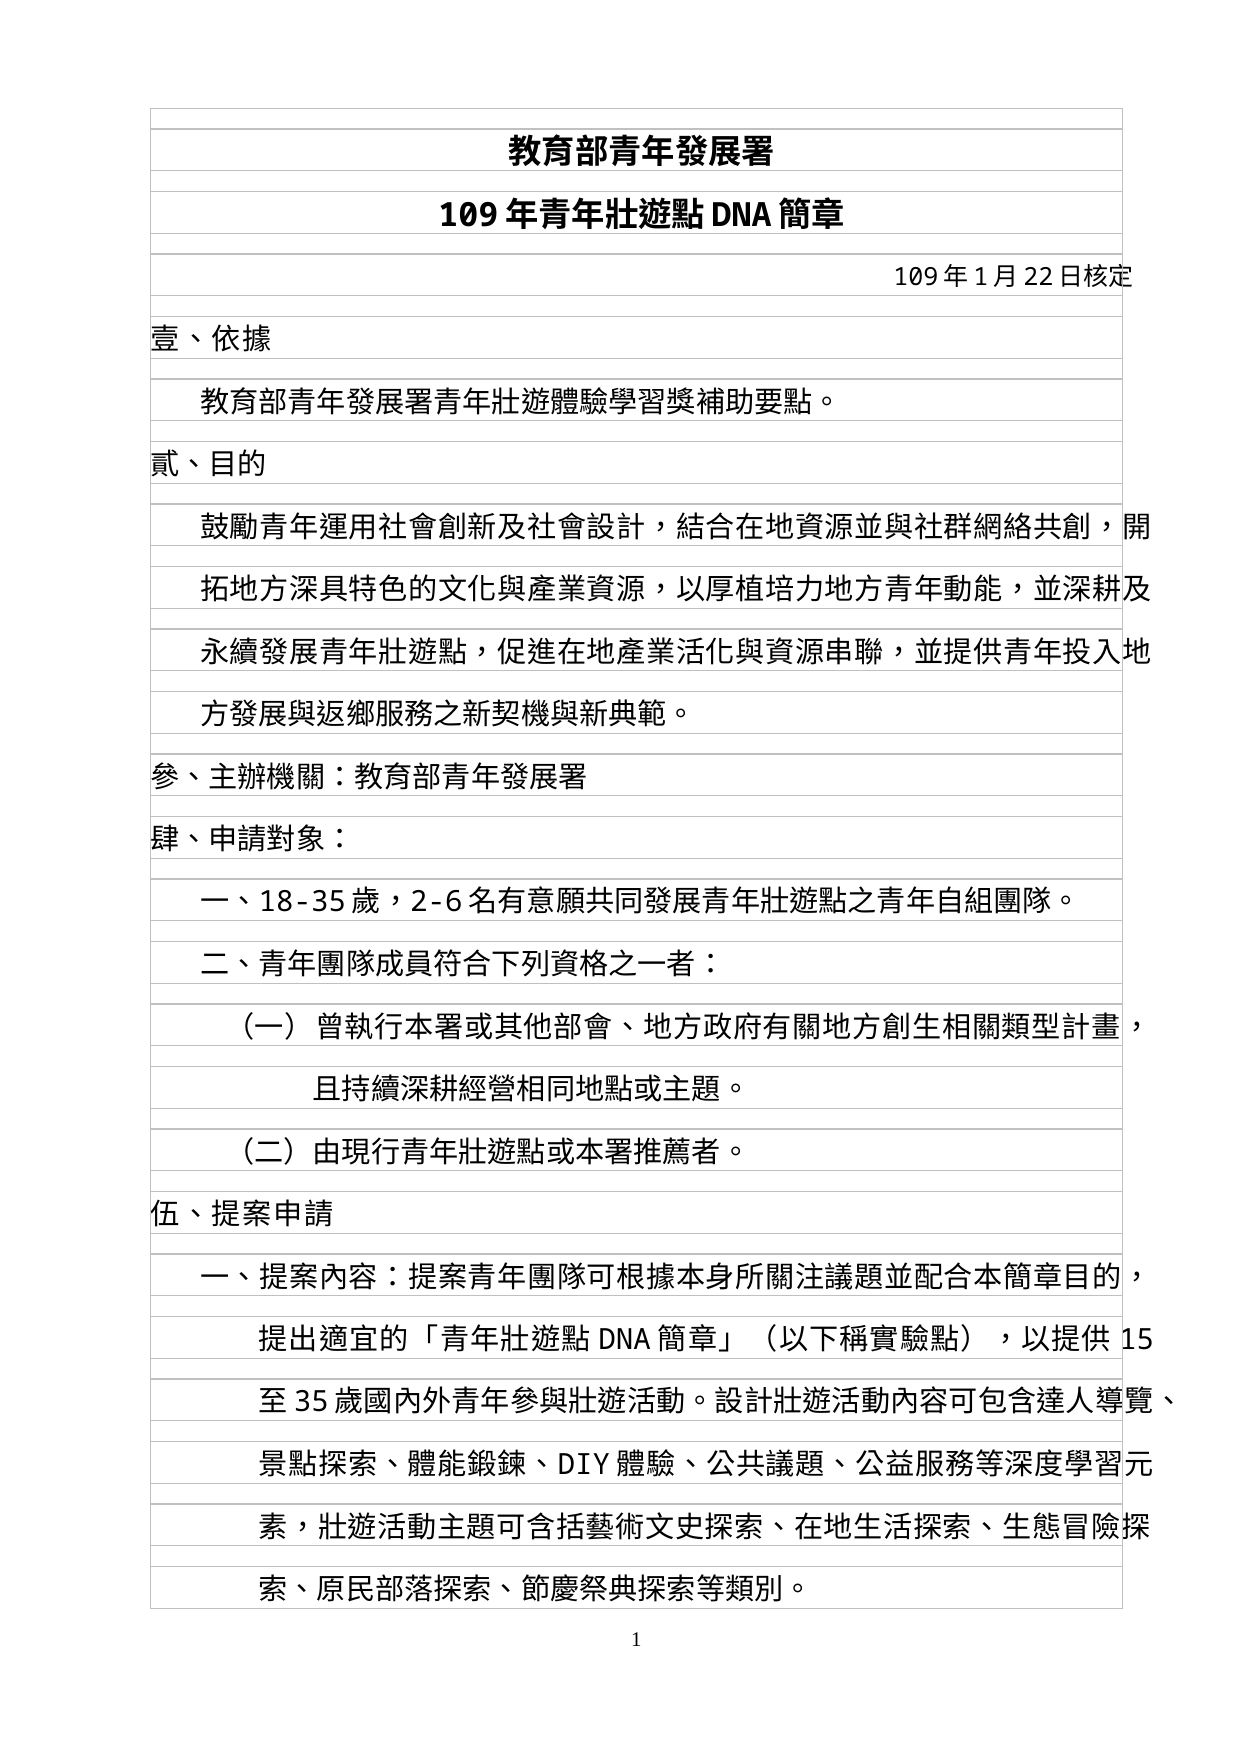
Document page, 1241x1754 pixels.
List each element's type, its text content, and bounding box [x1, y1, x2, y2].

text [151, 171, 1122, 191]
text （二）由現行青年壯遊點或本署推薦者。 [225, 1130, 1122, 1170]
text 109年1月22日核定 [151, 234, 1122, 253]
text [200, 921, 1122, 941]
text 一、提案內容：提案青年團隊可根據本身所關注議題並配合本簡章目的，提出適宜的「青年壯遊點DNA簡章」（以下稱實驗點），以提供15至35歲國內外青年參與壯遊活動。設計壯遊活動內容可包含達人導覽、景點探索、體能鍛鍊、DIY體驗、公共議題、公益服務等深度學習元素，壯遊活動主題可含括藝術文史探索、在地生活探索、生態冒險探索、原民部落探索、節慶祭典探索等類別。 [200, 1380, 1122, 1420]
text 鼓勵青年運用社會創新及社會設計，結合在地資源並與社群網絡共創，開拓地方深具特色的文化與產業資源，以厚植培力地方青年動能，並深耕及永續發展青年壯遊點，促進在地產業活化與資源串聯，並提供青年投入地方發展與返鄉服務之新契機與新典範。 [200, 692, 1122, 733]
text [151, 296, 1122, 316]
text 教育部青年發展署 [151, 130, 1122, 170]
text 鼓勵青年運用社會創新及社會設計，結合在地資源並與社群網絡共創，開拓地方深具特色的文化與產業資源，以厚植培力地方青年動能，並深耕及永續發展青年壯遊點，促進在地產業活化與資源串聯，並提供青年投入地方發展與返鄉服務之新契機與新典範。 [200, 484, 1122, 503]
text [151, 109, 1122, 128]
text 一、提案內容：提案青年團隊可根據本身所關注議題並配合本簡章目的，提出適宜的「青年壯遊點DNA簡章」（以下稱實驗點），以提供15至35歲國內外青年參與壯遊活動。設計壯遊活動內容可包含達人導覽、景點探索、體能鍛鍊、DIY體驗、公共議題、公益服務等深度學習元素，壯遊活動主題可含括藝術文史探索、在地生活探索、生態冒險探索、原民部落探索、節慶祭典探索等類別。 [200, 1567, 1122, 1608]
text 一、提案內容：提案青年團隊可根據本身所關注議題並配合本簡章目的，提出適宜的「青年壯遊點DNA簡章」（以下稱實驗點），以提供15至35歲國內外青年參與壯遊活動。設計壯遊活動內容可包含達人導覽、景點探索、體能鍛鍊、DIY體驗、公共議題、公益服務等深度學習元素，壯遊活動主題可含括藝術文史探索、在地生活探索、生態冒險探索、原民部落探索、節慶祭典探索等類別。 [200, 1421, 1122, 1441]
text 壹、依據 [151, 317, 1122, 358]
text [151, 421, 1122, 441]
text 一、提案內容：提案青年團隊可根據本身所關注議題並配合本簡章目的，提出適宜的「青年壯遊點DNA簡章」（以下稱實驗點），以提供15至35歲國內外青年參與壯遊活動。設計壯遊活動內容可包含達人導覽、景點探索、體能鍛鍊、DIY體驗、公共議題、公益服務等深度學習元素，壯遊活動主題可含括藝術文史探索、在地生活探索、生態冒險探索、原民部落探索、節慶祭典探索等類別。 [200, 1505, 1122, 1545]
text 一、提案內容：提案青年團隊可根據本身所關注議題並配合本簡章目的，提出適宜的「青年壯遊點DNA簡章」（以下稱實驗點），以提供15至35歲國內外青年參與壯遊活動。設計壯遊活動內容可包含達人導覽、景點探索、體能鍛鍊、DIY體驗、公共議題、公益服務等深度學習元素，壯遊活動主題可含括藝術文史探索、在地生活探索、生態冒險探索、原民部落探索、節慶祭典探索等類別。 [1123, 1233, 1154, 1608]
text 二、青年團隊成員符合下列資格之一者： [200, 942, 1122, 983]
text 鼓勵青年運用社會創新及社會設計，結合在地資源並與社群網絡共創，開拓地方深具特色的文化與產業資源，以厚植培力地方青年動能，並深耕及永續發展青年壯遊點，促進在地產業活化與資源串聯，並提供青年投入地方發展與返鄉服務之新契機與新典範。 [200, 609, 1122, 628]
text 一、提案內容：提案青年團隊可根據本身所關注議題並配合本簡章目的，提出適宜的「青年壯遊點DNA簡章」（以下稱實驗點），以提供15至35歲國內外青年參與壯遊活動。設計壯遊活動內容可包含達人導覽、景點探索、體能鍛鍊、DIY體驗、公共議題、公益服務等深度學習元素，壯遊活動主題可含括藝術文史探索、在地生活探索、生態冒險探索、原民部落探索、節慶祭典探索等類別。 [200, 1317, 1122, 1358]
text （一）曾執行本署或其他部會、地方政府有關地方創生相關類型計畫，且持續深耕經營相同地點或主題。 [225, 1046, 1122, 1066]
text 鼓勵青年運用社會創新及社會設計，結合在地資源並與社群網絡共創，開拓地方深具特色的文化與產業資源，以厚植培力地方青年動能，並深耕及永續發展青年壯遊點，促進在地產業活化與資源串聯，並提供青年投入地方發展與返鄉服務之新契機與新典範。 [200, 630, 1122, 670]
text （一）曾執行本署或其他部會、地方政府有關地方創生相關類型計畫，且持續深耕經營相同地點或主題。 [225, 984, 1122, 1003]
text 鼓勵青年運用社會創新及社會設計，結合在地資源並與社群網絡共創，開拓地方深具特色的文化與產業資源，以厚植培力地方青年動能，並深耕及永續發展青年壯遊點，促進在地產業活化與資源串聯，並提供青年投入地方發展與返鄉服務之新契機與新典範。 [200, 567, 1122, 608]
text [200, 359, 1122, 378]
text [200, 859, 1122, 878]
text 一、提案內容：提案青年團隊可根據本身所關注議題並配合本簡章目的，提出適宜的「青年壯遊點DNA簡章」（以下稱實驗點），以提供15至35歲國內外青年參與壯遊活動。設計壯遊活動內容可包含達人導覽、景點探索、體能鍛鍊、DIY體驗、公共議題、公益服務等深度學習元素，壯遊活動主題可含括藝術文史探索、在地生活探索、生態冒險探索、原民部落探索、節慶祭典探索等類別。 [200, 1296, 1122, 1316]
text 伍、提案申請 [151, 1192, 1122, 1233]
text [1123, 170, 1133, 233]
text 鼓勵青年運用社會創新及社會設計，結合在地資源並與社群網絡共創，開拓地方深具特色的文化與產業資源，以厚植培力地方青年動能，並深耕及永續發展青年壯遊點，促進在地產業活化與資源串聯，並提供青年投入地方發展與返鄉服務之新契機與新典範。 [200, 546, 1122, 566]
text 一、提案內容：提案青年團隊可根據本身所關注議題並配合本簡章目的，提出適宜的「青年壯遊點DNA簡章」（以下稱實驗點），以提供15至35歲國內外青年參與壯遊活動。設計壯遊活動內容可包含達人導覽、景點探索、體能鍛鍊、DIY體驗、公共議題、公益服務等深度學習元素，壯遊活動主題可含括藝術文史探索、在地生活探索、生態冒險探索、原民部落探索、節慶祭典探索等類別。 [200, 1359, 1122, 1378]
text （一）曾執行本署或其他部會、地方政府有關地方創生相關類型計畫，且持續深耕經營相同地點或主題。 [225, 1005, 1122, 1045]
text 一、提案內容：提案青年團隊可根據本身所關注議題並配合本簡章目的，提出適宜的「青年壯遊點DNA簡章」（以下稱實驗點），以提供15至35歲國內外青年參與壯遊活動。設計壯遊活動內容可包含達人導覽、景點探索、體能鍛鍊、DIY體驗、公共議題、公益服務等深度學習元素，壯遊活動主題可含括藝術文史探索、在地生活探索、生態冒險探索、原民部落探索、節慶祭典探索等類別。 [200, 1546, 1122, 1566]
text [225, 1109, 1122, 1128]
text 109年青年壯遊點DNA簡章 [151, 192, 1122, 233]
text 鼓勵青年運用社會創新及社會設計，結合在地資源並與社群網絡共創，開拓地方深具特色的文化與產業資源，以厚植培力地方青年動能，並深耕及永續發展青年壯遊點，促進在地產業活化與資源串聯，並提供青年投入地方發展與返鄉服務之新契機與新典範。 [200, 505, 1122, 545]
text （一）曾執行本署或其他部會、地方政府有關地方創生相關類型計畫，且持續深耕經營相同地點或主題。 [225, 1067, 1122, 1108]
text 一、提案內容：提案青年團隊可根據本身所關注議題並配合本簡章目的，提出適宜的「青年壯遊點DNA簡章」（以下稱實驗點），以提供15至35歲國內外青年參與壯遊活動。設計壯遊活動內容可包含達人導覽、景點探索、體能鍛鍊、DIY體驗、公共議題、公益服務等深度學習元素，壯遊活動主題可含括藝術文史探索、在地生活探索、生態冒險探索、原民部落探索、節慶祭典探索等類別。 [200, 1484, 1122, 1503]
text 參、主辦機關：教育部青年發展署 [151, 755, 1122, 795]
text 鼓勵青年運用社會創新及社會設計，結合在地資源並與社群網絡共創，開拓地方深具特色的文化與產業資源，以厚植培力地方青年動能，並深耕及永續發展青年壯遊點，促進在地產業活化與資源串聯，並提供青年投入地方發展與返鄉服務之新契機與新典範。 [200, 671, 1122, 691]
text [1123, 108, 1133, 170]
text [151, 734, 1122, 753]
text 109年1月22日核定 [1123, 233, 1133, 295]
text 一、提案內容：提案青年團隊可根據本身所關注議題並配合本簡章目的，提出適宜的「青年壯遊點DNA簡章」（以下稱實驗點），以提供15至35歲國內外青年參與壯遊活動。設計壯遊活動內容可包含達人導覽、景點探索、體能鍛鍊、DIY體驗、公共議題、公益服務等深度學習元素，壯遊活動主題可含括藝術文史探索、在地生活探索、生態冒險探索、原民部落探索、節慶祭典探索等類別。 [200, 1255, 1122, 1295]
text 109年1月22日核定 [151, 255, 1122, 295]
text 一、提案內容：提案青年團隊可根據本身所關注議題並配合本簡章目的，提出適宜的「青年壯遊點DNA簡章」（以下稱實驗點），以提供15至35歲國內外青年參與壯遊活動。設計壯遊活動內容可包含達人導覽、景點探索、體能鍛鍊、DIY體驗、公共議題、公益服務等深度學習元素，壯遊活動主題可含括藝術文史探索、在地生活探索、生態冒險探索、原民部落探索、節慶祭典探索等類別。 [200, 1442, 1122, 1483]
text 教育部青年發展署青年壯遊體驗學習獎補助要點。 [200, 380, 1122, 420]
text 鼓勵青年運用社會創新及社會設計，結合在地資源並與社群網絡共創，開拓地方深具特色的文化與產業資源，以厚植培力地方青年動能，並深耕及永續發展青年壯遊點，促進在地產業活化與資源串聯，並提供青年投入地方發展與返鄉服務之新契機與新典範。 [1123, 483, 1154, 733]
text [151, 796, 1122, 816]
text 貳、目的 [151, 442, 1122, 483]
text 肆、申請對象： [151, 817, 1122, 858]
text 一、提案內容：提案青年團隊可根據本身所關注議題並配合本簡章目的，提出適宜的「青年壯遊點DNA簡章」（以下稱實驗點），以提供15至35歲國內外青年參與壯遊活動。設計壯遊活動內容可包含達人導覽、景點探索、體能鍛鍊、DIY體驗、公共議題、公益服務等深度學習元素，壯遊活動主題可含括藝術文史探索、在地生活探索、生態冒險探索、原民部落探索、節慶祭典探索等類別。 [200, 1234, 1122, 1253]
text [151, 1171, 1122, 1191]
text 一、18-35歲，2-6名有意願共同發展青年壯遊點之青年自組團隊。 [200, 880, 1122, 920]
